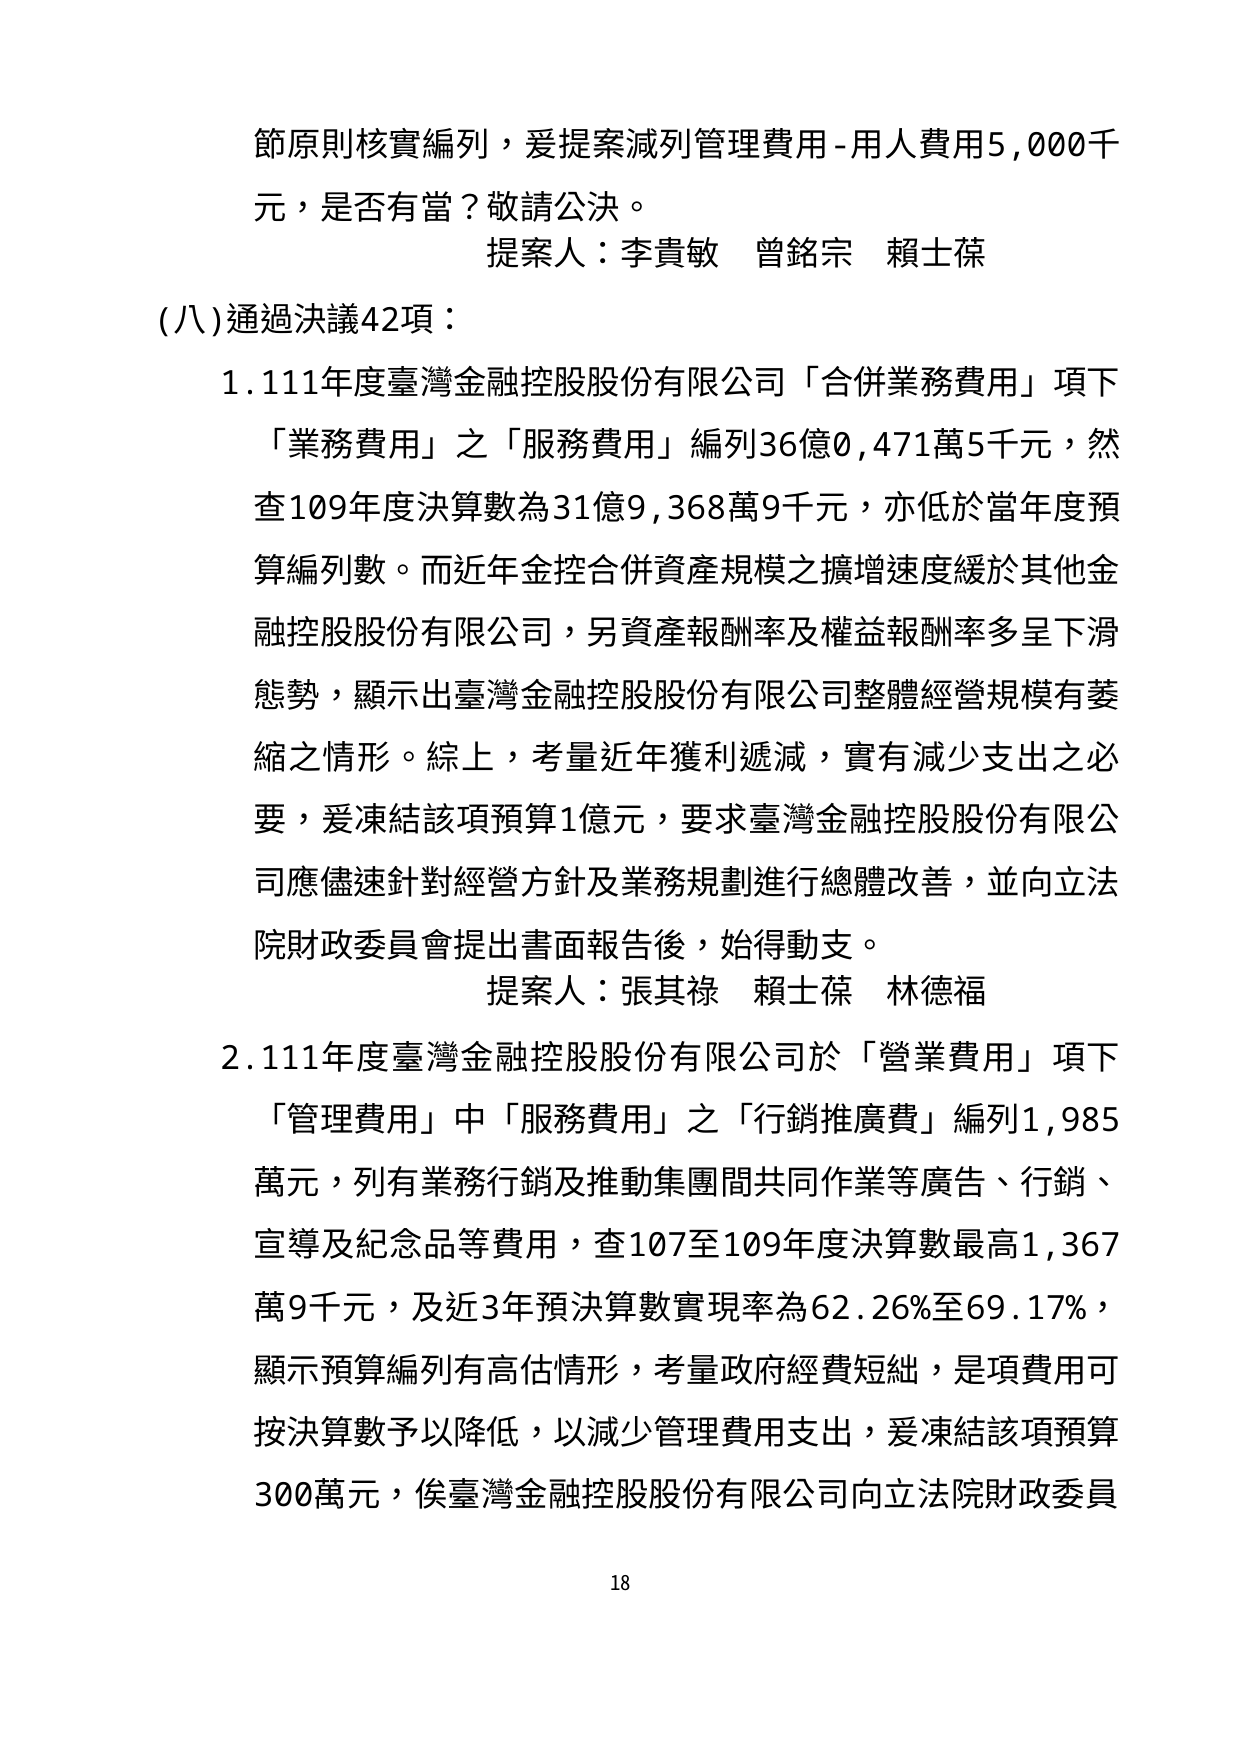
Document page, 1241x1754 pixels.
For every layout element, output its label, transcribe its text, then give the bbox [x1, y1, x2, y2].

text 提案人：張其祿 賴士葆 林德福 [120, 963, 1120, 1013]
text (八)通過決議42項： [120, 276, 1120, 338]
text 節原則核實編列，爰提案減列管理費用-用人費用5,000千元，是否有當？敬請公決。 [220, 101, 1120, 226]
text 提案人：李貴敏 曾銘宗 賴士葆 [120, 226, 1120, 276]
text 1.111年度臺灣金融控股股份有限公司「合併業務費用」項下「業務費用」之「服務費用」編列36億0,471萬5千元，然查109年度決算數為31億9,368萬9千元，亦低於當年度預算編列數。而近年金控合併資產規模之擴增速度緩於其他金融控股股份有限公司，另資產報酬率及權益報酬率多呈下滑態勢，顯示出臺灣金融控股股份有限公司整體經營規模有萎縮之情形。綜上，考量近年獲利遞減，實有減少支出之必要，爰凍結該項預算1億元，要求臺灣金融控股股份有限公司應儘速針對經營方針及業務規劃進行總體改善，並向立法院財政委員會提出書面報告後，始得動支。 [220, 338, 1120, 963]
text 2.111年度臺灣金融控股股份有限公司於「營業費用」項下「管理費用」中「服務費用」之「行銷推廣費」編列1,985萬元，列有業務行銷及推動集團間共同作業等廣告、行銷、宣導及紀念品等費用，查107至109年度決算數最高1,367萬9千元，及近3年預決算數實現率為62.26%至69.17%，顯示預算編列有高估情形，考量政府經費短絀，是項費用可按決算數予以降低，以減少管理費用支出，爰凍結該項預算300萬元，俟臺灣金融控股股份有限公司向立法院財政委員 [220, 1013, 1120, 1513]
